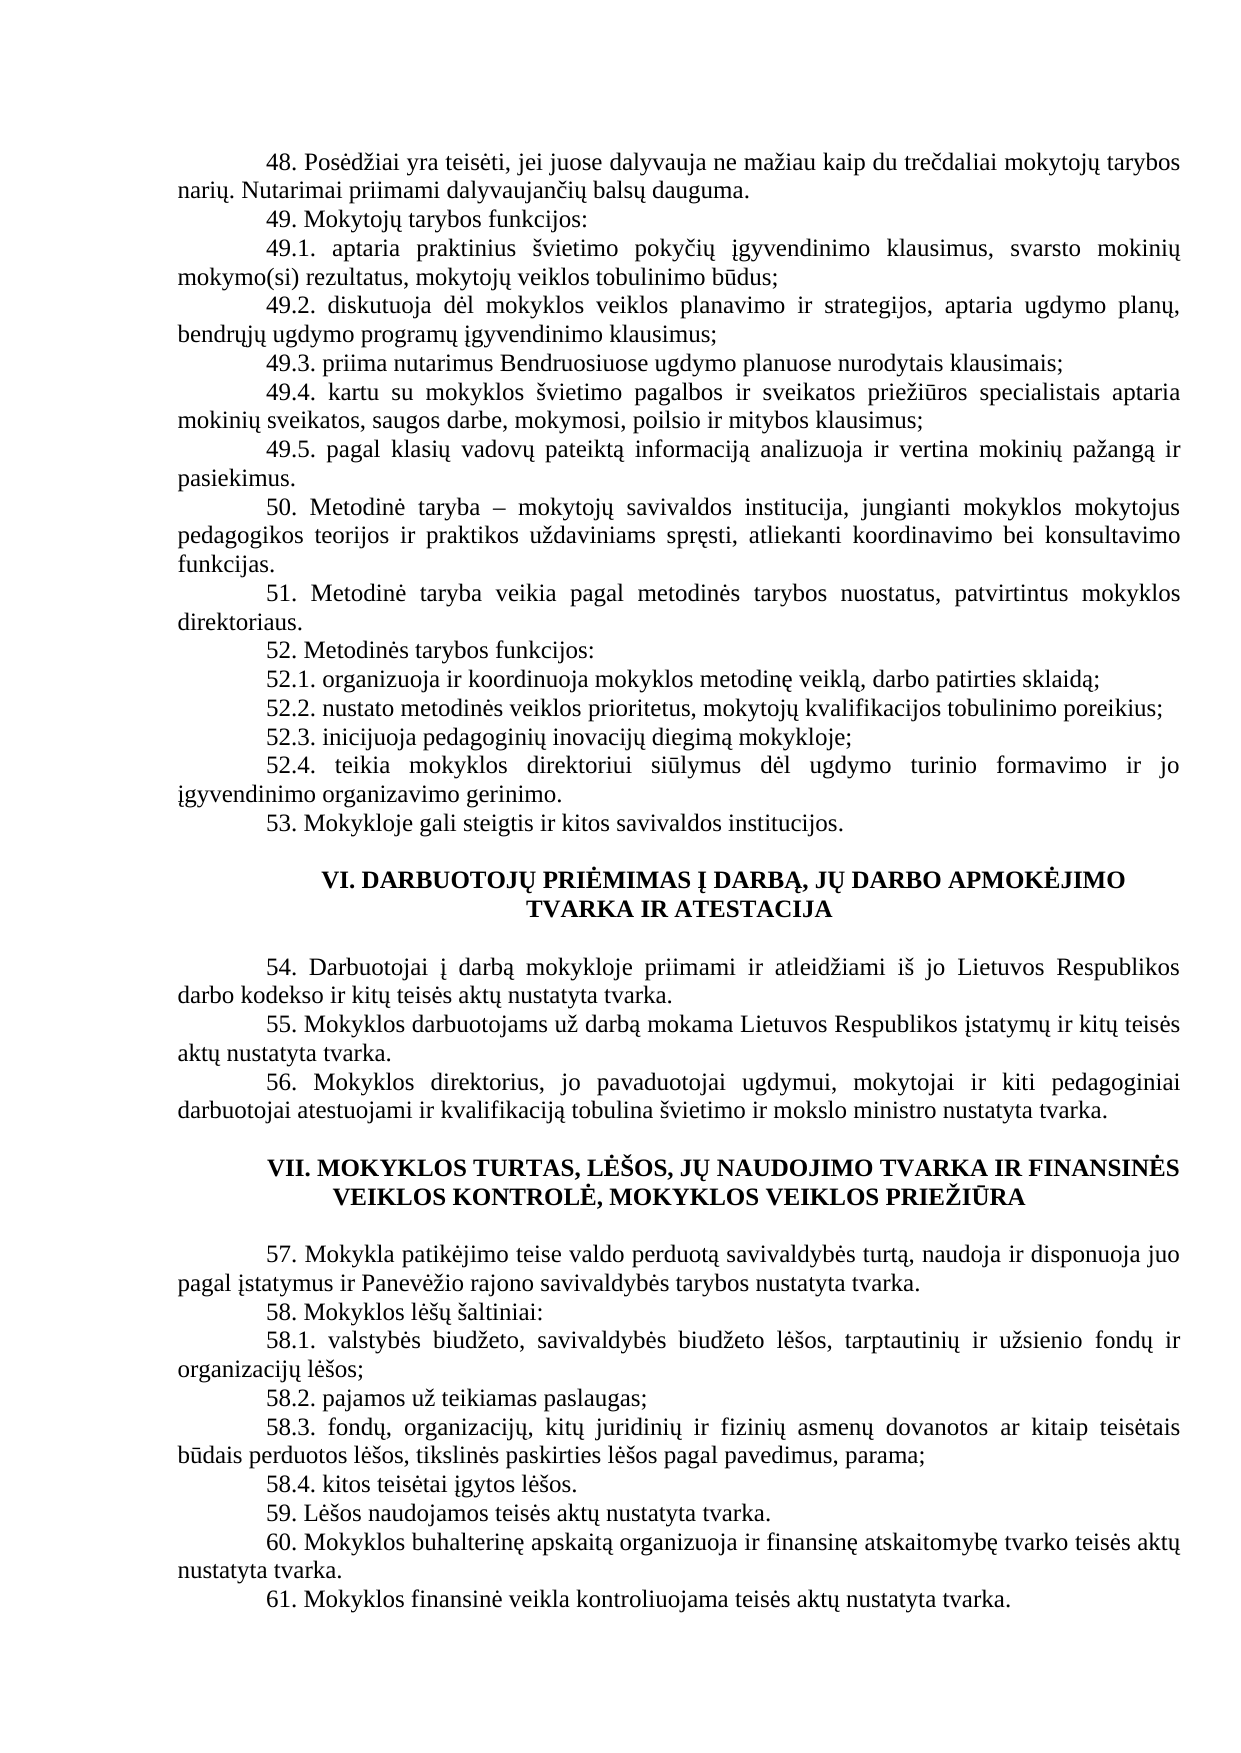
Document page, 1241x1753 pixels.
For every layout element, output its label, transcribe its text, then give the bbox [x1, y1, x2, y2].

text 52. Metodinės tarybos funkcijos: [177, 636, 1181, 664]
text 58.1. valstybės biudžeto, savivaldybės biudžeto lėšos, tarptautinių ir užsienio fondų ir organizacijų lėšos; [177, 1326, 1181, 1383]
text 57. Mokykla patikėjimo teise valdo perduotą savivaldybės turtą, naudoja ir disponuoja juo pagal įstatymus ir Panevėžio rajono savivaldybės tarybos nustatyta tvarka. [177, 1239, 1181, 1297]
text 58.4. kitos teisėtai įgytos lėšos. [177, 1469, 1181, 1498]
text 55. Mokyklos darbuotojams už darbą mokama Lietuvos Respublikos įstatymų ir kitų teisės aktų nustatyta tvarka. [177, 1009, 1181, 1067]
text 52.1. organizuoja ir koordinuoja mokyklos metodinę veiklą, darbo patirties sklaidą; [177, 664, 1181, 693]
text 54. Darbuotojai į darbą mokykloje priimami ir atleidžiami iš jo Lietuvos Respublikos darbo kodekso ir kitų teisės aktų nustatyta tvarka. [177, 952, 1181, 1009]
text VII. MOKYKLOS TURTAS, LĖŠOS, JŲ NAUDOJIMO TVARKA IR FINANSINĖS VEIKLOS KONTROLĖ, MOKYKLOS VEIKLOS PRIEŽIŪRA [177, 1153, 1181, 1211]
text 61. Mokyklos finansinė veikla kontroliuojama teisės aktų nustatyta tvarka. [177, 1584, 1181, 1613]
text 49.5. pagal klasių vadovų pateiktą informaciją analizuoja ir vertina mokinių pažangą ir pasiekimus. [177, 434, 1181, 492]
text 58.3. fondų, organizacijų, kitų juridinių ir fizinių asmenų dovanotos ar kitaip teisėtais būdais perduotos lėšos, tikslinės paskirties lėšos pagal pavedimus, parama; [177, 1412, 1181, 1469]
text 49.1. aptaria praktinius švietimo pokyčių įgyvendinimo klausimus, svarsto mokinių mokymo(si) rezultatus, mokytojų veiklos tobulinimo būdus; [177, 233, 1181, 291]
text 60. Mokyklos buhalterinę apskaitą organizuoja ir finansinę atskaitomybę tvarko teisės aktų nustatyta tvarka. [177, 1527, 1181, 1584]
text 52.4. teikia mokyklos direktoriui siūlymus dėl ugdymo turinio formavimo ir jo įgyvendinimo organizavimo gerinimo. [177, 751, 1181, 808]
text 58.2. pajamos už teikiamas paslaugas; [177, 1383, 1181, 1412]
text 49.4. kartu su mokyklos švietimo pagalbos ir sveikatos priežiūros specialistais aptaria mokinių sveikatos, saugos darbe, mokymosi, poilsio ir mitybos klausimus; [177, 377, 1181, 434]
text VI. DARBUOTOJŲ PRIĖMIMAS Į DARBĄ, JŲ DARBO APMOKĖJIMO TVARKA IR ATESTACIJA [177, 866, 1181, 923]
text 49.3. priima nutarimus Bendruosiuose ugdymo planuose nurodytais klausimais; [177, 348, 1181, 377]
text 53. Mokykloje gali steigtis ir kitos savivaldos institucijos. [177, 808, 1181, 837]
text 52.2. nustato metodinės veiklos prioritetus, mokytojų kvalifikacijos tobulinimo poreikius; [177, 693, 1181, 722]
text 56. Mokyklos direktorius, jo pavaduotojai ugdymui, mokytojai ir kiti pedagoginiai darbuotojai atestuojami ir kvalifikaciją tobulina švietimo ir mokslo ministro nustatyta tvarka. [177, 1067, 1181, 1124]
text 59. Lėšos naudojamos teisės aktų nustatyta tvarka. [177, 1498, 1181, 1527]
text 48. Posėdžiai yra teisėti, jei juose dalyvauja ne mažiau kaip du trečdaliai mokytojų tarybos narių. Nutarimai priimami dalyvaujančių balsų dauguma. [177, 147, 1181, 204]
text 58. Mokyklos lėšų šaltiniai: [177, 1297, 1181, 1326]
text 49.2. diskutuoja dėl mokyklos veiklos planavimo ir strategijos, aptaria ugdymo planų, bendrųjų ugdymo programų įgyvendinimo klausimus; [177, 291, 1181, 348]
text 52.3. inicijuoja pedagoginių inovacijų diegimą mokykloje; [177, 722, 1181, 751]
text 49. Mokytojų tarybos funkcijos: [177, 204, 1181, 233]
text 51. Metodinė taryba veikia pagal metodinės tarybos nuostatus, patvirtintus mokyklos direktoriaus. [177, 578, 1181, 636]
text 50. Metodinė taryba – mokytojų savivaldos institucija, jungianti mokyklos mokytojus pedagogikos teorijos ir praktikos uždaviniams spręsti, atliekanti koordinavimo bei konsultavimo funkcijas. [177, 492, 1181, 578]
